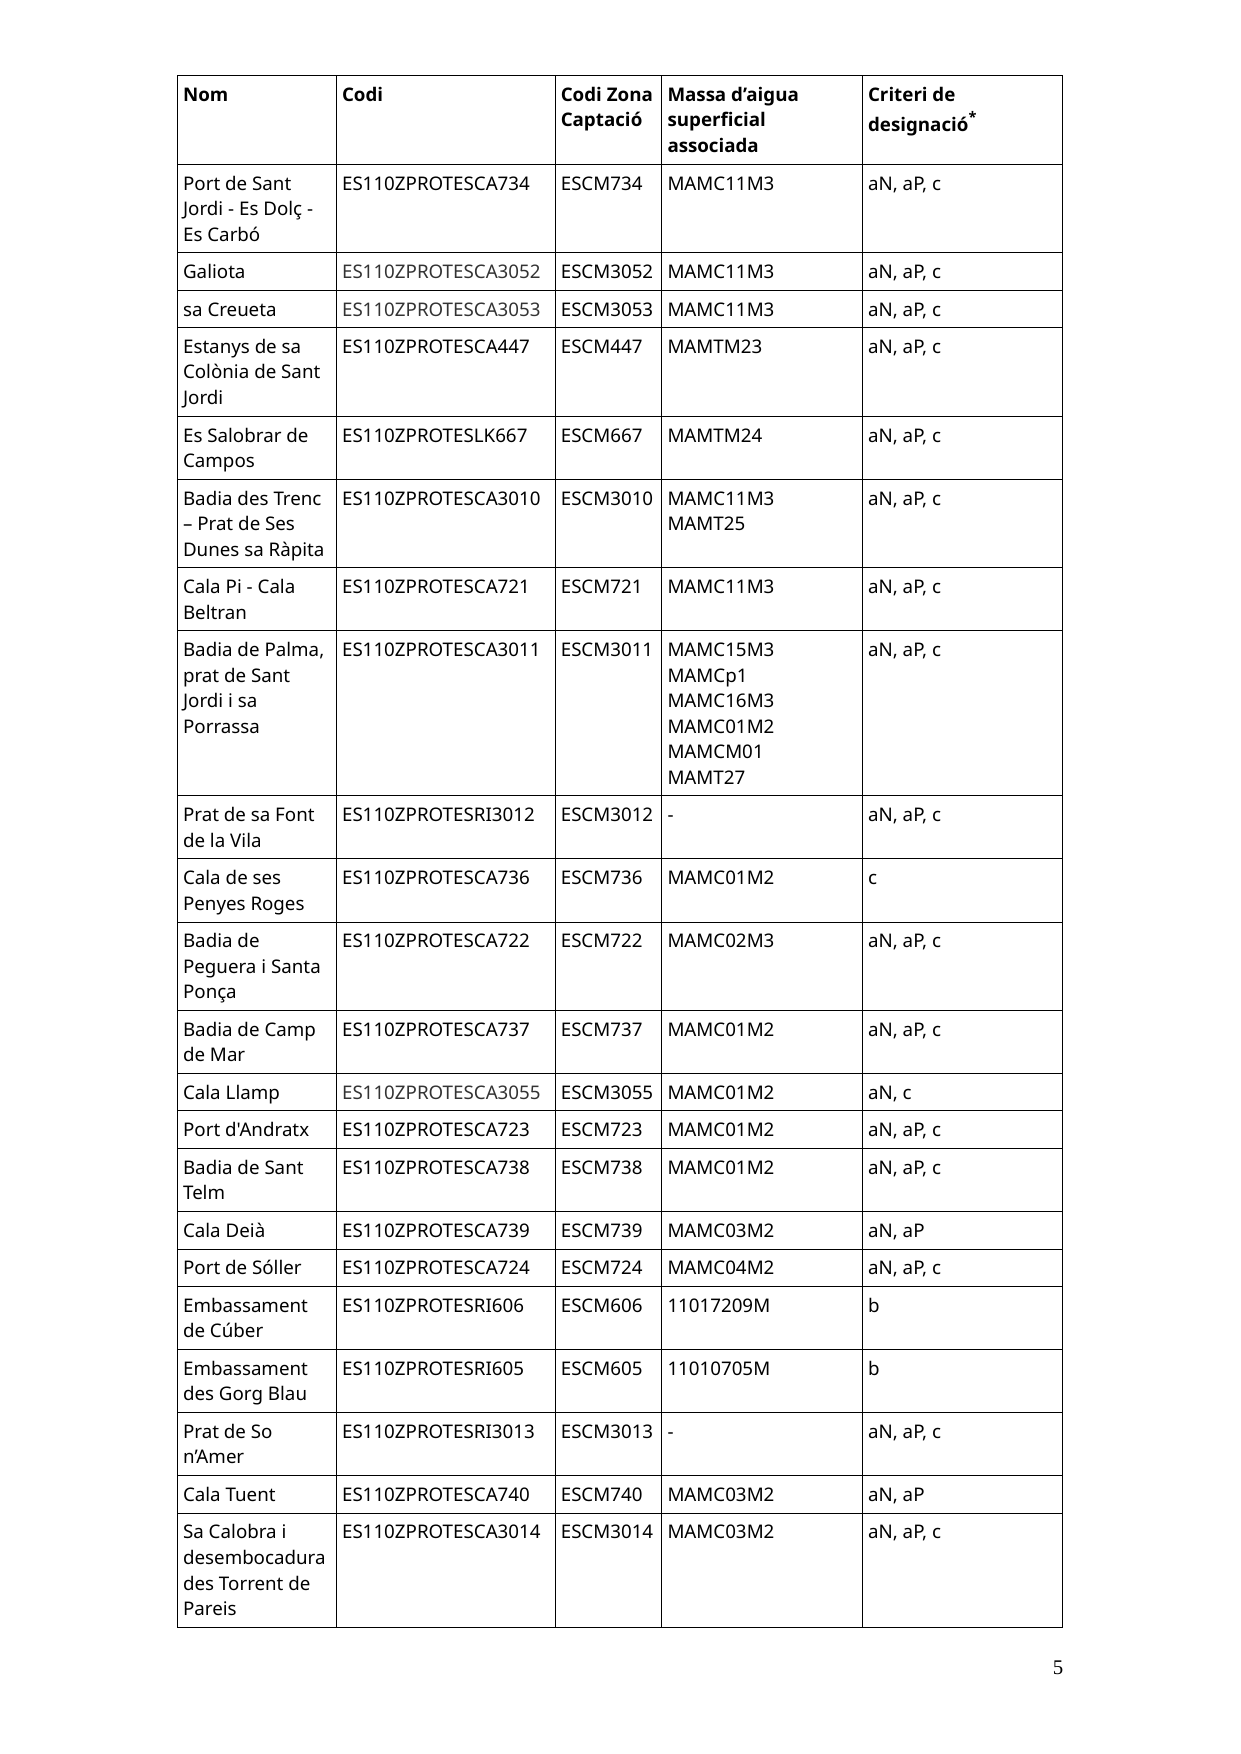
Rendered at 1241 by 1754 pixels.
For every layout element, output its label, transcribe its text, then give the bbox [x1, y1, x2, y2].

table_cell Estanys de sa Colònia de Sant Jordi [178, 328, 336, 416]
table_header Codi [337, 76, 555, 163]
table_cell Port de Sant Jordi - Es Dolç - Es Carbó [178, 165, 336, 252]
table_cell Cala Llamp [178, 1074, 336, 1110]
table_cell ESCM740 [556, 1476, 661, 1512]
table_header Massa d’aigua superficial associada [662, 76, 862, 163]
table_cell ES110ZPROTESCA724 [337, 1250, 555, 1286]
table_cell b [863, 1287, 1062, 1349]
table_cell Badia des Trenc – Prat de Ses Dunes sa Ràpita [178, 480, 336, 567]
table_cell Sa Calobra i desembocadura des Torrent de Pareis [178, 1514, 336, 1627]
table_cell ES110ZPROTESCA3014 [337, 1514, 555, 1627]
table_cell ESCM3013 [556, 1413, 661, 1475]
table_cell Embassament de Cúber [178, 1287, 336, 1349]
table_header Codi Zona Captació [556, 76, 661, 163]
table_cell - [662, 796, 862, 858]
table_cell aN, aP, c [863, 1011, 1062, 1073]
table_cell MAMC04M2 [662, 1250, 862, 1286]
table_cell aN, aP, c [863, 1514, 1062, 1627]
table_cell ESCM3055 [556, 1074, 661, 1110]
table_cell MAMC11M3 [662, 568, 862, 630]
table_cell Cala Pi - Cala Beltran [178, 568, 336, 630]
table_cell b [863, 1350, 1062, 1412]
table_cell MAMC11M3 [662, 253, 862, 289]
table_cell Badia de Camp de Mar [178, 1011, 336, 1073]
table_cell ES110ZPROTESRI3012 [337, 796, 555, 858]
table_cell Badia de Palma, prat de Sant Jordi i sa Porrassa [178, 631, 336, 795]
table_cell MAMC11M3 [662, 291, 862, 327]
table_cell 11017209M [662, 1287, 862, 1349]
table_cell MAMC11M3 MAMT25 [662, 480, 862, 567]
table_cell ESCM739 [556, 1212, 661, 1248]
table_cell ES110ZPROTESCA3055 [337, 1074, 555, 1110]
table_cell aN, aP, c [863, 631, 1062, 795]
table_cell aN, aP, c [863, 480, 1062, 567]
table_cell MAMC03M2 [662, 1212, 862, 1248]
table_cell ES110ZPROTESCA447 [337, 328, 555, 416]
table_cell aN, aP, c [863, 568, 1062, 630]
table_cell 11010705M [662, 1350, 862, 1412]
table_cell ESCM667 [556, 417, 661, 479]
table_cell Cala de ses Penyes Roges [178, 859, 336, 921]
table_cell MAMC15M3 MAMCp1 MAMC16M3 MAMC01M2 MAMCM01 MAMT27 [662, 631, 862, 795]
table_cell ES110ZPROTESCA721 [337, 568, 555, 630]
table_cell Galiota [178, 253, 336, 289]
table_cell ES110ZPROTESCA740 [337, 1476, 555, 1512]
table_cell ESCM724 [556, 1250, 661, 1286]
table_cell ES110ZPROTESCA737 [337, 1011, 555, 1073]
table_cell ES110ZPROTESRI605 [337, 1350, 555, 1412]
table_cell Cala Deià [178, 1212, 336, 1248]
table_cell ESCM3010 [556, 480, 661, 567]
table_cell aN, aP, c [863, 291, 1062, 327]
table_cell aN, aP [863, 1476, 1062, 1512]
table_cell ES110ZPROTESCA739 [337, 1212, 555, 1248]
table_cell Badia de Peguera i Santa Ponça [178, 923, 336, 1010]
table_cell MAMTM23 [662, 328, 862, 416]
table_cell ESCM605 [556, 1350, 661, 1412]
table_header Criteri de designació* [863, 76, 1062, 163]
table_cell aN, aP, c [863, 796, 1062, 858]
table_cell MAMC01M2 [662, 1111, 862, 1148]
table_cell Prat de sa Font de la Vila [178, 796, 336, 858]
table_cell ES110ZPROTESCA738 [337, 1149, 555, 1211]
table_cell Prat de So n’Amer [178, 1413, 336, 1475]
table_cell MAMC03M2 [662, 1476, 862, 1512]
table_cell ESCM3052 [556, 253, 661, 289]
table_cell ES110ZPROTESCA3010 [337, 480, 555, 567]
table_cell ESCM734 [556, 165, 661, 252]
table_cell Port de Sóller [178, 1250, 336, 1286]
table_cell Es Salobrar de Campos [178, 417, 336, 479]
table_cell aN, aP, c [863, 1149, 1062, 1211]
table_cell aN, c [863, 1074, 1062, 1110]
table_cell ESCM736 [556, 859, 661, 921]
table_cell aN, aP, c [863, 1413, 1062, 1475]
table_cell c [863, 859, 1062, 921]
table_cell MAMC01M2 [662, 1149, 862, 1211]
table_cell ES110ZPROTESCA734 [337, 165, 555, 252]
table_cell ES110ZPROTESCA3053 [337, 291, 555, 327]
table_cell Embassament des Gorg Blau [178, 1350, 336, 1412]
table_cell - [662, 1413, 862, 1475]
table_cell MAMC02M3 [662, 923, 862, 1010]
table_cell aN, aP, c [863, 165, 1062, 252]
table_cell ESCM447 [556, 328, 661, 416]
table_cell ES110ZPROTESCA3011 [337, 631, 555, 795]
table_cell aN, aP, c [863, 328, 1062, 416]
table_cell ESCM3012 [556, 796, 661, 858]
table_cell ESCM737 [556, 1011, 661, 1073]
table_cell aN, aP, c [863, 417, 1062, 479]
table_cell ES110ZPROTESRI3013 [337, 1413, 555, 1475]
table_cell aN, aP, c [863, 1111, 1062, 1148]
table_cell aN, aP, c [863, 253, 1062, 289]
table_cell ES110ZPROTESLK667 [337, 417, 555, 479]
table_cell MAMC01M2 [662, 1011, 862, 1073]
table_cell Cala Tuent [178, 1476, 336, 1512]
table_cell aN, aP, c [863, 923, 1062, 1010]
table_cell ESCM722 [556, 923, 661, 1010]
table_cell aN, aP [863, 1212, 1062, 1248]
table_cell MAMC03M2 [662, 1514, 862, 1627]
table_cell MAMTM24 [662, 417, 862, 479]
table_cell ESCM738 [556, 1149, 661, 1211]
table_cell MAMC11M3 [662, 165, 862, 252]
table_cell ES110ZPROTESCA3052 [337, 253, 555, 289]
table_cell Port d'Andratx [178, 1111, 336, 1148]
table_cell ESCM606 [556, 1287, 661, 1349]
table_cell MAMC01M2 [662, 1074, 862, 1110]
table_cell Badia de Sant Telm [178, 1149, 336, 1211]
table_cell ESCM3053 [556, 291, 661, 327]
table_cell ESCM3014 [556, 1514, 661, 1627]
table_cell ES110ZPROTESCA722 [337, 923, 555, 1010]
table_cell sa Creueta [178, 291, 336, 327]
table_cell ESCM3011 [556, 631, 661, 795]
table_cell ES110ZPROTESCA736 [337, 859, 555, 921]
table_cell aN, aP, c [863, 1250, 1062, 1286]
table_cell ESCM723 [556, 1111, 661, 1148]
table_cell ES110ZPROTESRI606 [337, 1287, 555, 1349]
table_cell MAMC01M2 [662, 859, 862, 921]
table_header Nom [178, 76, 336, 163]
table_cell ES110ZPROTESCA723 [337, 1111, 555, 1148]
table_cell ESCM721 [556, 568, 661, 630]
